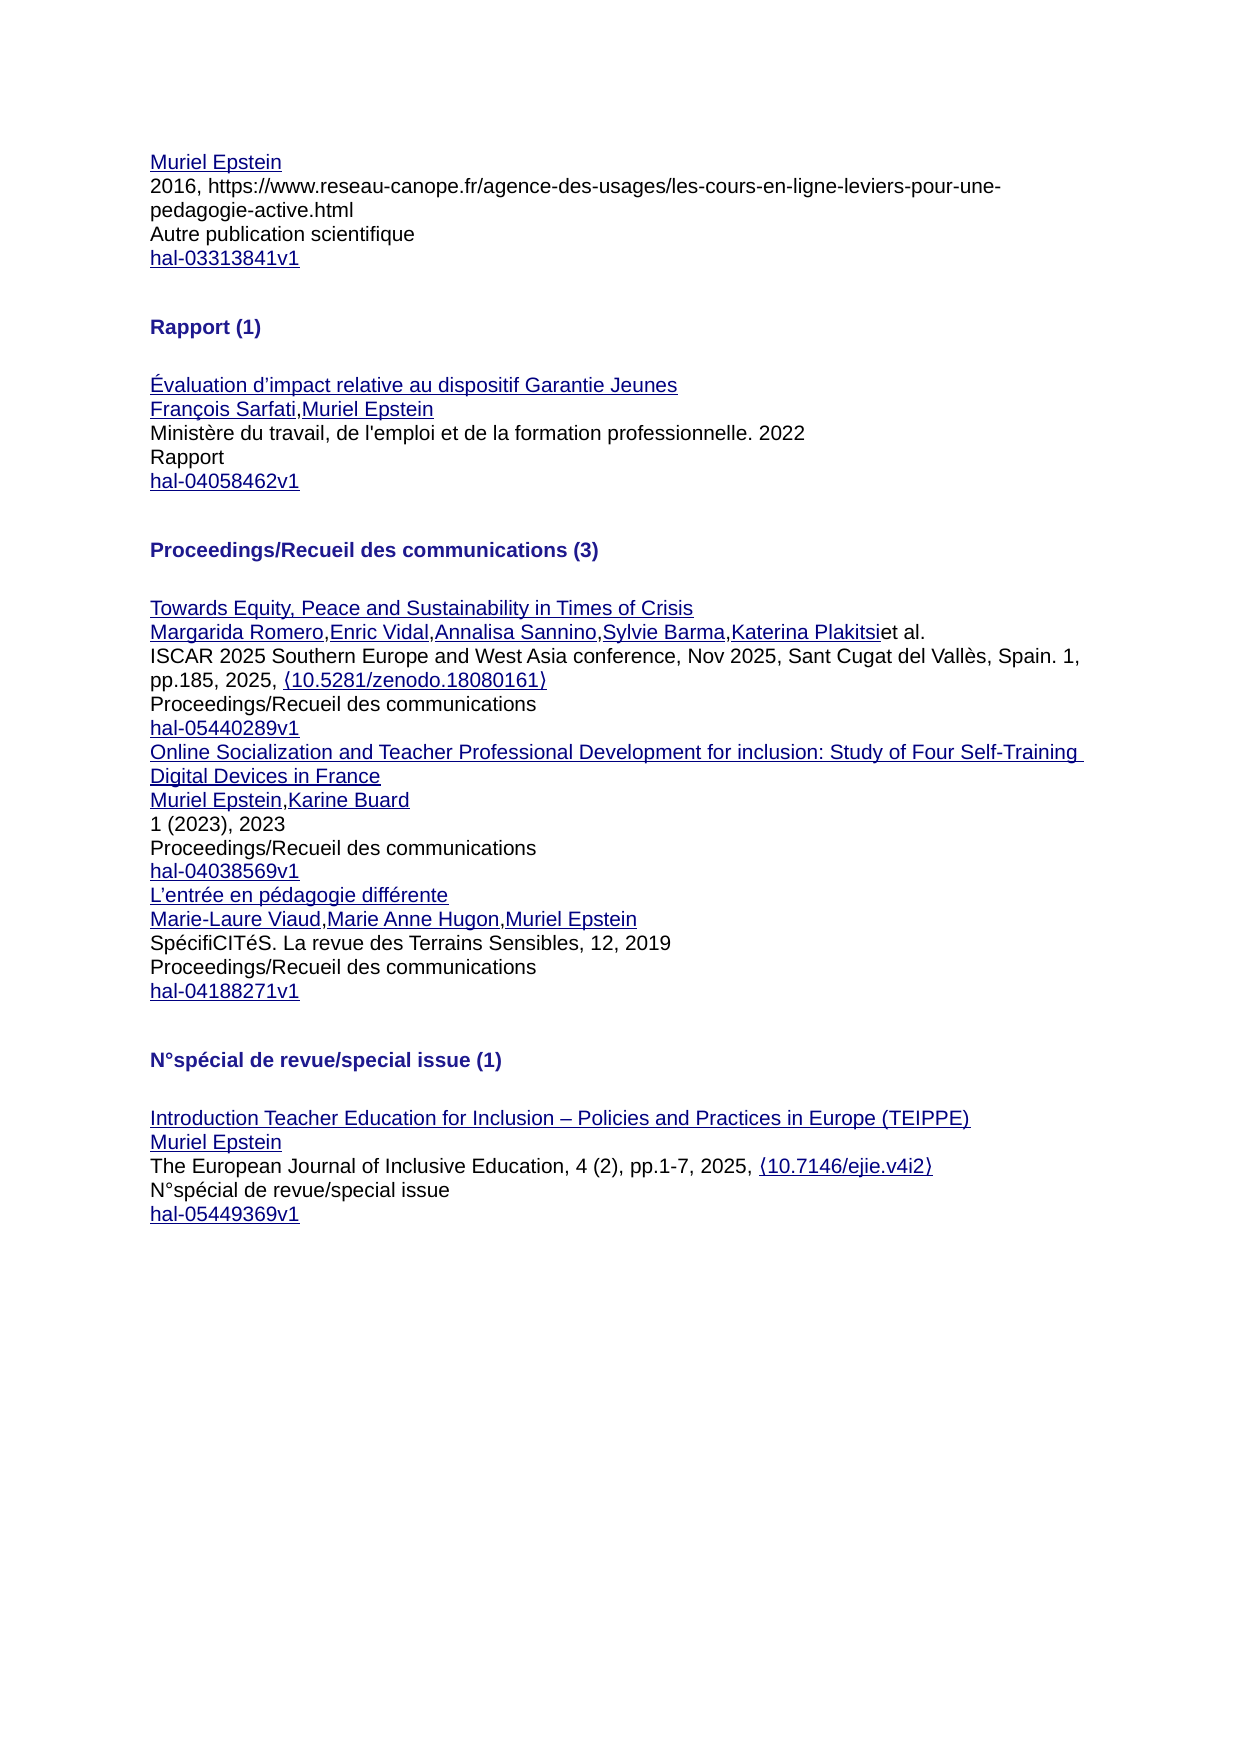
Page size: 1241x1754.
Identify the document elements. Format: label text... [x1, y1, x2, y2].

subtitle N°spécial de revue/special issue (1) [150, 1048, 1090, 1072]
subtitle Rapport (1) [150, 314, 1090, 338]
table_cell L’entrée en pédagogie différente Marie-Laure Viaud,Marie Anne Hugon,Muriel Epstein SpécifiCITéS. La revue des Terrains Sensibles, 12, 2019 Proceedings/Recueil des communications hal-04188271v1 [150, 883, 1090, 1003]
table_cell Muriel Epstein 2016, https://www.reseau-canope.fr/agence-des-usages/les-cours-en-ligne-leviers-pour-une-pedagogie-active.html Autre publication scientifique hal-03313841v1 [150, 150, 1090, 270]
subtitle Proceedings/Recueil des communications (3) [150, 537, 1090, 561]
table_header Introduction Teacher Education for Inclusion – Policies and Practices in Europe (TEIPPE) Muriel Epstein The European Journal of Inclusive Education, 4 (2), pp.1-7, 2025, ⟨10.7146/ejie.v4i2⟩ N°spécial de revue/special issue hal-05449369v1 [150, 1106, 1090, 1226]
table_header Évaluation d’impact relative au dispositif Garantie Jeunes François Sarfati,Muriel Epstein Ministère du travail, de l'emploi et de la formation professionnelle. 2022 Rapport hal-04058462v1 [150, 373, 1090, 493]
table_header Towards Equity, Peace and Sustainability in Times of Crisis Margarida Romero,Enric Vidal,Annalisa Sannino,Sylvie Barma,Katerina Plakitsiet al. ISCAR 2025 Southern Europe and West Asia conference, Nov 2025, Sant Cugat del Vallès, Spain. 1, pp.185, 2025, ⟨10.5281/zenodo.18080161⟩ Proceedings/Recueil des communications hal-05440289v1 [150, 596, 1090, 739]
table_cell Online Socialization and Teacher Professional Development for inclusion: Study of Four Self-Training Digital Devices in France Muriel Epstein,Karine Buard 1 (2023), 2023 Proceedings/Recueil des communications hal-04038569v1 [150, 740, 1090, 883]
